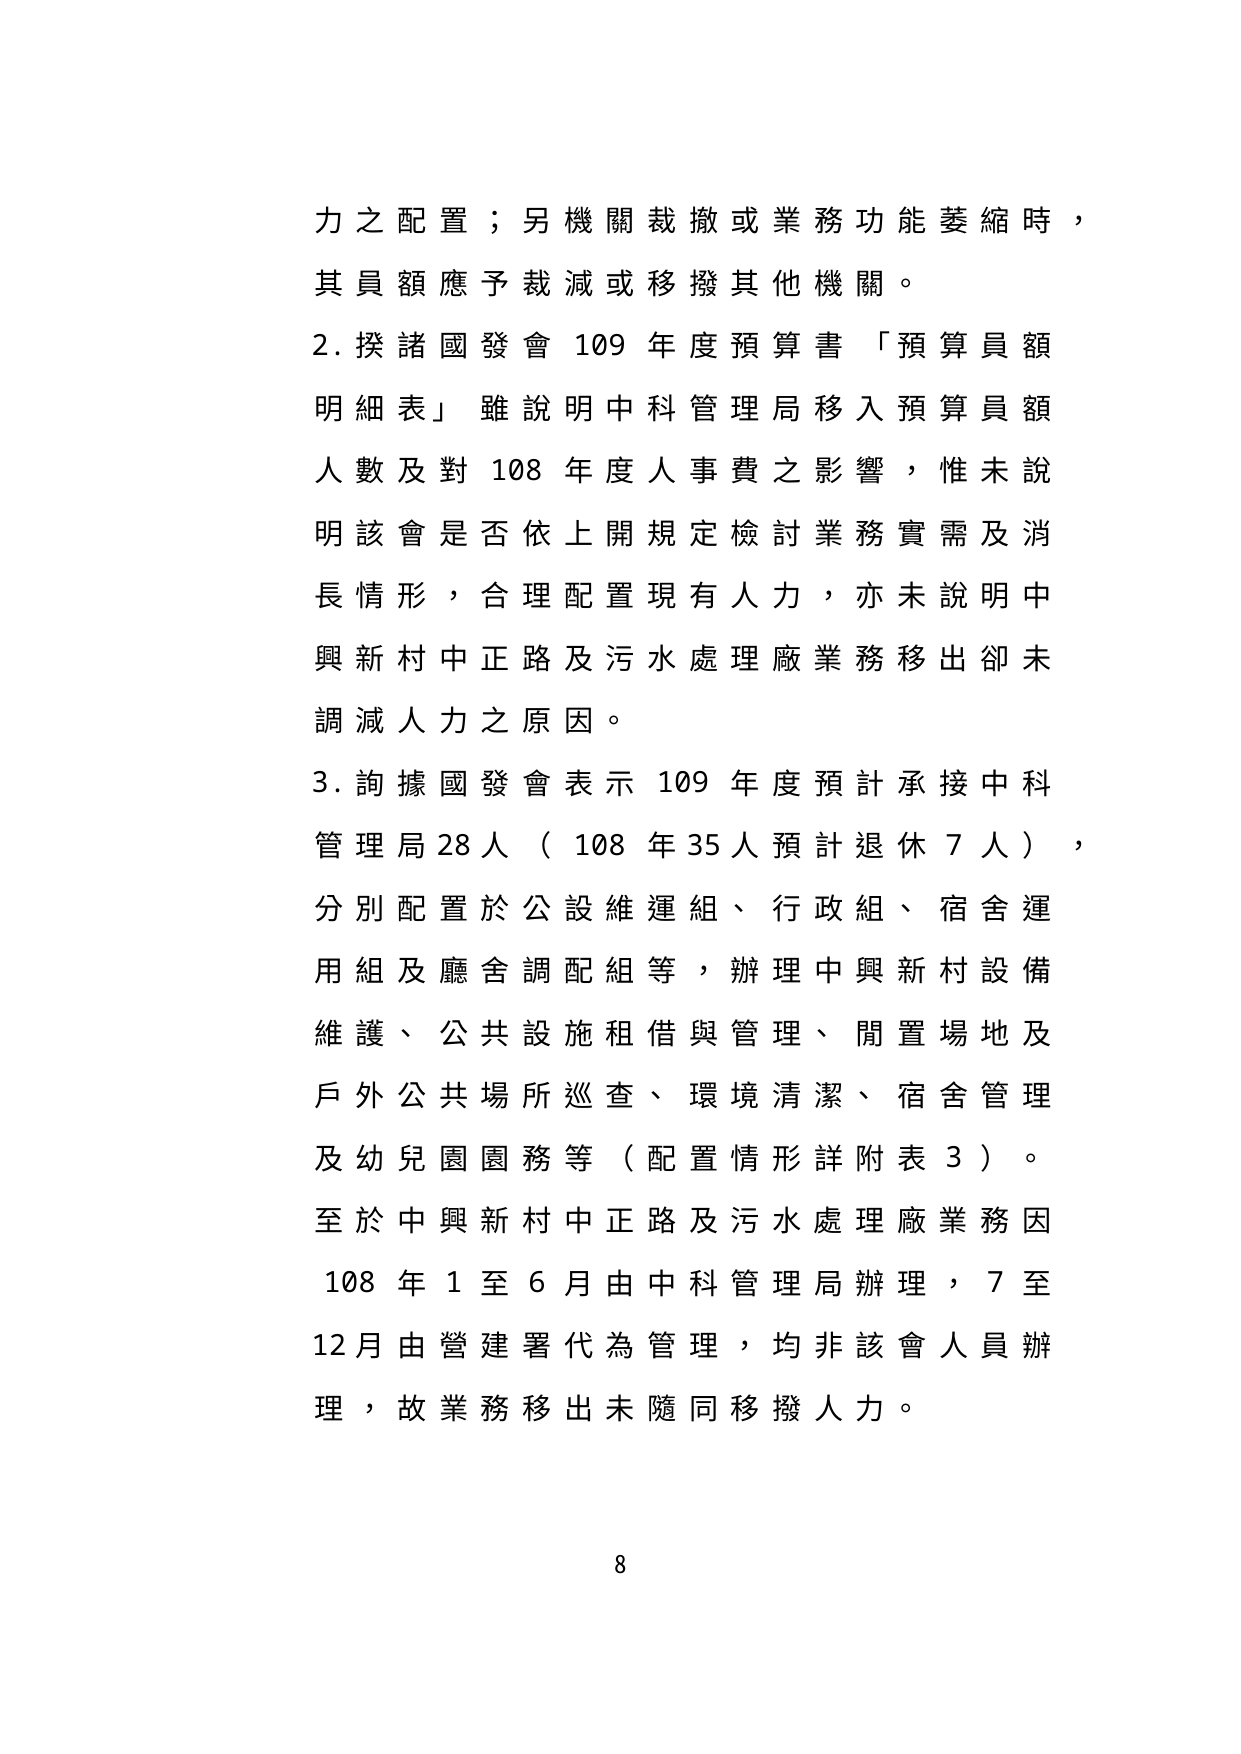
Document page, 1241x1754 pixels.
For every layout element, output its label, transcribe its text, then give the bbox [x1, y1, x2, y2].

text 3.詢據國發會表示109年度預計承接中科管理局28人（108年35人預計退休7人），分別配置於公設維運組、行政組、宿舍運用組及廳舍調配組等，辦理中興新村設備維護、公共設施租借與管理、閒置場地及戶外公共場所巡查、環境清潔、宿舍管理及幼兒園園務等（配置情形詳附表3）。至於中興新村中正路及污水處理廠業務因108年1至6月由中科管理局辦理，7至12月由營建署代為管理，均非該會人員辦理，故業務移出未隨同移撥人力。 [271, 740, 1058, 1427]
text 1.依據中央政府機關總員額法第8條第2項規定，機關新增業務時，應先就所掌理業務實際需要及消長情形，調整現有人力之配置；另機關裁撤或業務功能萎縮時，其員額應予裁減或移撥其他機關。 [271, 177, 1058, 302]
text 2.揆諸國發會109年度預算書「預算員額明細表」雖說明中科管理局移入預算員額人數及對108年度人事費之影響，惟未說明該會是否依上開規定檢討業務實需及消長情形，合理配置現有人力，亦未說明中興新村中正路及污水處理廠業務移出卻未調減人力之原因。 [271, 302, 1058, 740]
